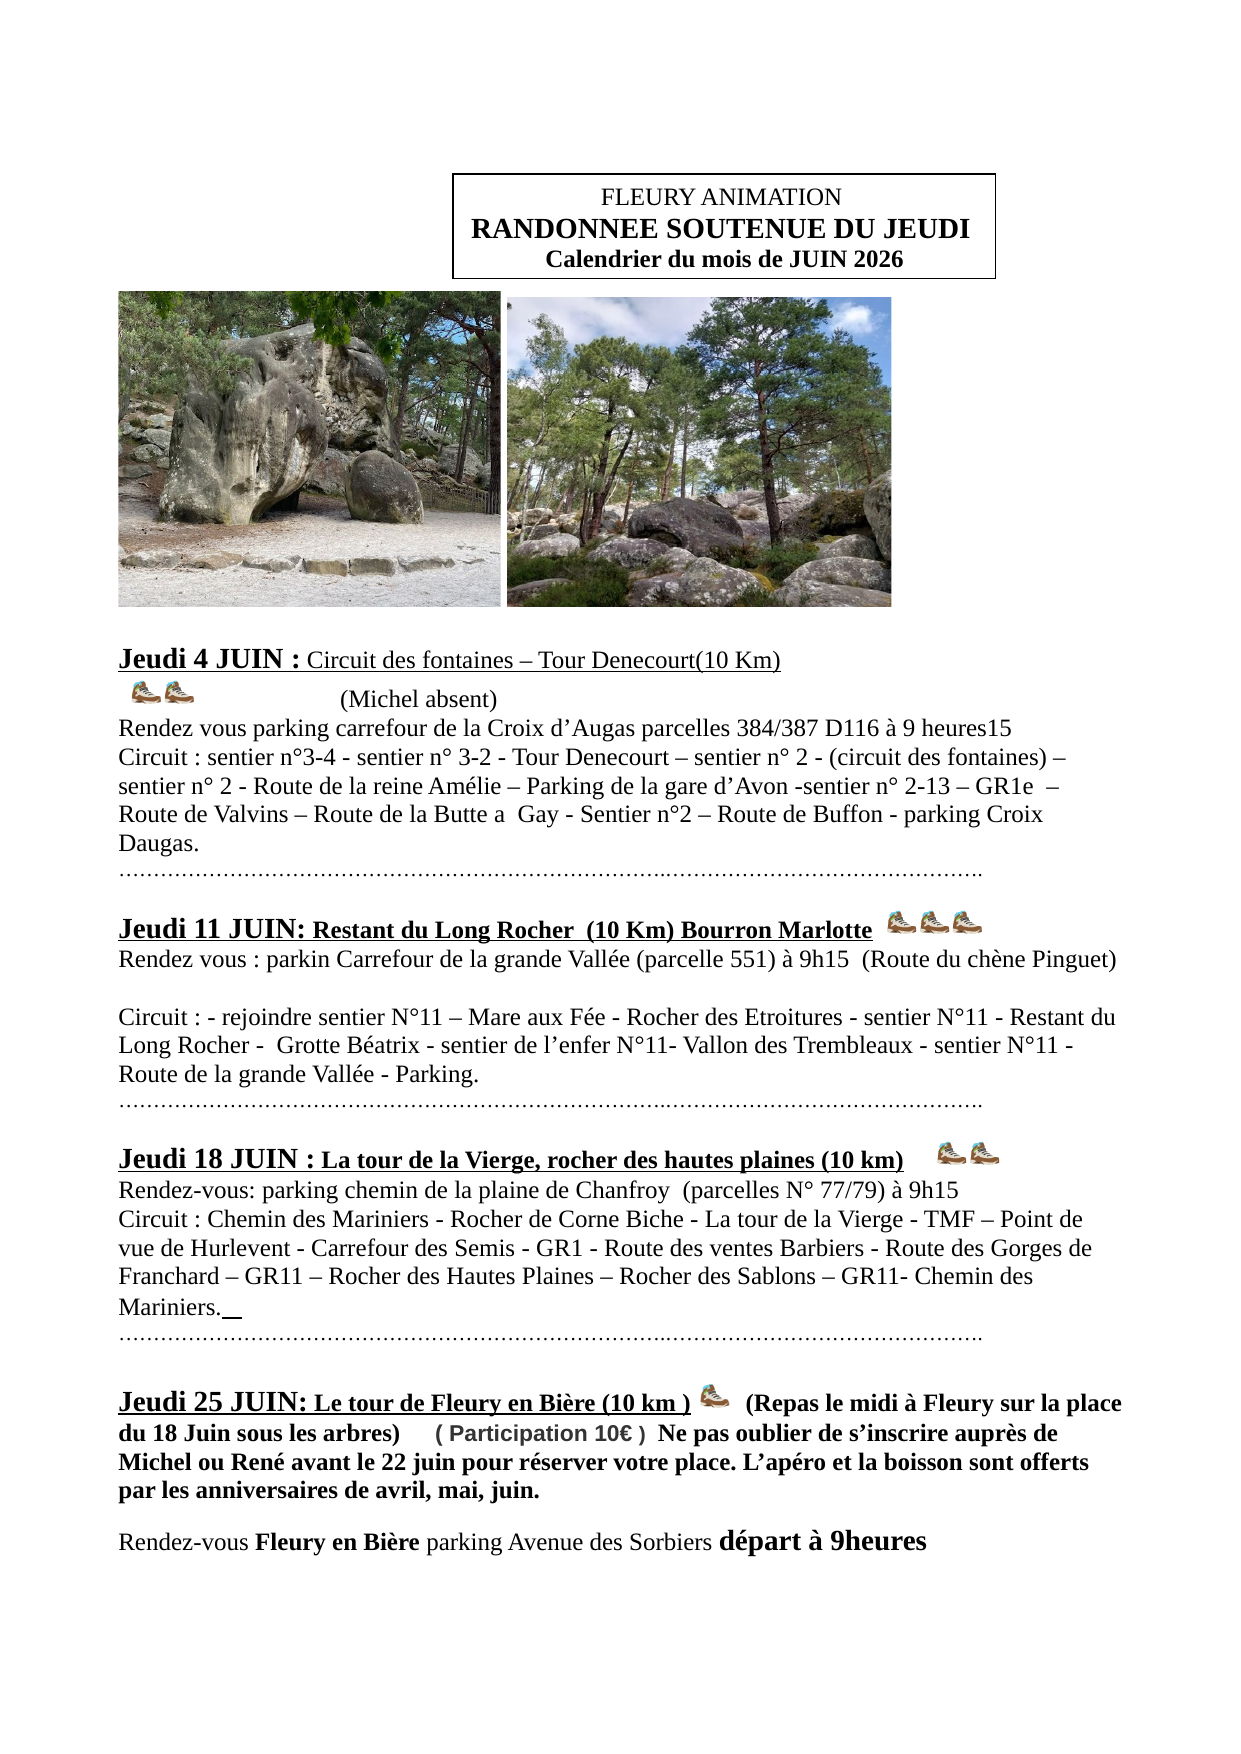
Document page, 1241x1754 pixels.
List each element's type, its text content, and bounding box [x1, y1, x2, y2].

text RANDONNEE SOUTENUE DU JEUDI [469, 211, 980, 244]
text FLEURY ANIMATION [469, 182, 980, 211]
text Jeudi 18 JUIN : La tour de la Vierge, rocher des hautes plaines (10 km) [118, 1136, 1122, 1175]
text …………………………………………………………………….………………………………………. [118, 1088, 1122, 1112]
text Jeudi 11 JUIN: Restant du Long Rocher (10 Km) Bourron Marlotte [118, 905, 1122, 944]
picture [935, 1136, 1001, 1169]
text Jeudi 25 JUIN: Le tour de Fleury en Bière (10 km ) (Repas le midi à Fleury sur la place du 18 Juin sous les arbres) ( Participation 10€ ) Ne pas oublier de s’inscrire auprès de Michel ou René avant le 22 juin pour réserver votre place. L’apéro et la boisson sont offerts par les anniversaires de avril, mai, juin. [118, 1379, 1122, 1504]
text (Michel absent) [118, 675, 1122, 713]
text Circuit : - rejoindre sentier N°11 – Mare aux Fée - Rocher des Etroitures - sentier N°11 - Restant du Long Rocher - Grotte Béatrix - sentier de l’enfer N°11- Vallon des Trembleaux - sentier N°11 - Route de la grande Vallée - Parking. [118, 1002, 1122, 1088]
text …………………………………………………………………….………………………………………. [118, 857, 1122, 881]
picture [885, 905, 984, 938]
text Calendrier du mois de JUIN 2026 [469, 244, 980, 270]
picture [118, 291, 501, 607]
text Rendez vous parking carrefour de la Croix d’Augas parcelles 384/387 D116 à 9 heures15 [118, 713, 1122, 742]
picture [129, 675, 196, 708]
text Circuit : sentier n°3-4 - sentier n° 3-2 - Tour Denecourt – sentier n° 2 - (circuit des fontaines) – sentier n° 2 - Route de la reine Amélie – Parking de la gare d’Avon -sentier n° 2-13 – GR1e – Route de Valvins – Route de la Butte a Gay - Sentier n°2 – Route de Buffon - parking Croix Daugas. [118, 742, 1122, 857]
text Rendez-vous Fleury en Bière parking Avenue des Sorbiers départ à 9heures [118, 1523, 1122, 1557]
picture [698, 1379, 731, 1412]
text Rendez vous : parkin Carrefour de la grande Vallée (parcelle 551) à 9h15 (Route du chène Pinguet) [118, 944, 1122, 1002]
text Rendez-vous: parking chemin de la plaine de Chanfroy (parcelles N° 77/79) à 9h15 Circuit : Chemin des Mariniers - Rocher de Corne Biche - La tour de la Vierge - TMF – Point de vue de Hurlevent - Carrefour des Semis - GR1 - Route des ventes Barbiers - Route des Gorges de Franchard – GR11 – Rocher des Hautes Plaines – Rocher des Sablons – GR11- Chemin des Mariniers. [118, 1175, 1122, 1321]
picture [507, 297, 892, 607]
text Jeudi 4 JUIN : Circuit des fontaines – Tour Denecourt(10 Km) [118, 642, 1122, 675]
text …………………………………………………………………….………………………………………. [118, 1321, 1122, 1345]
